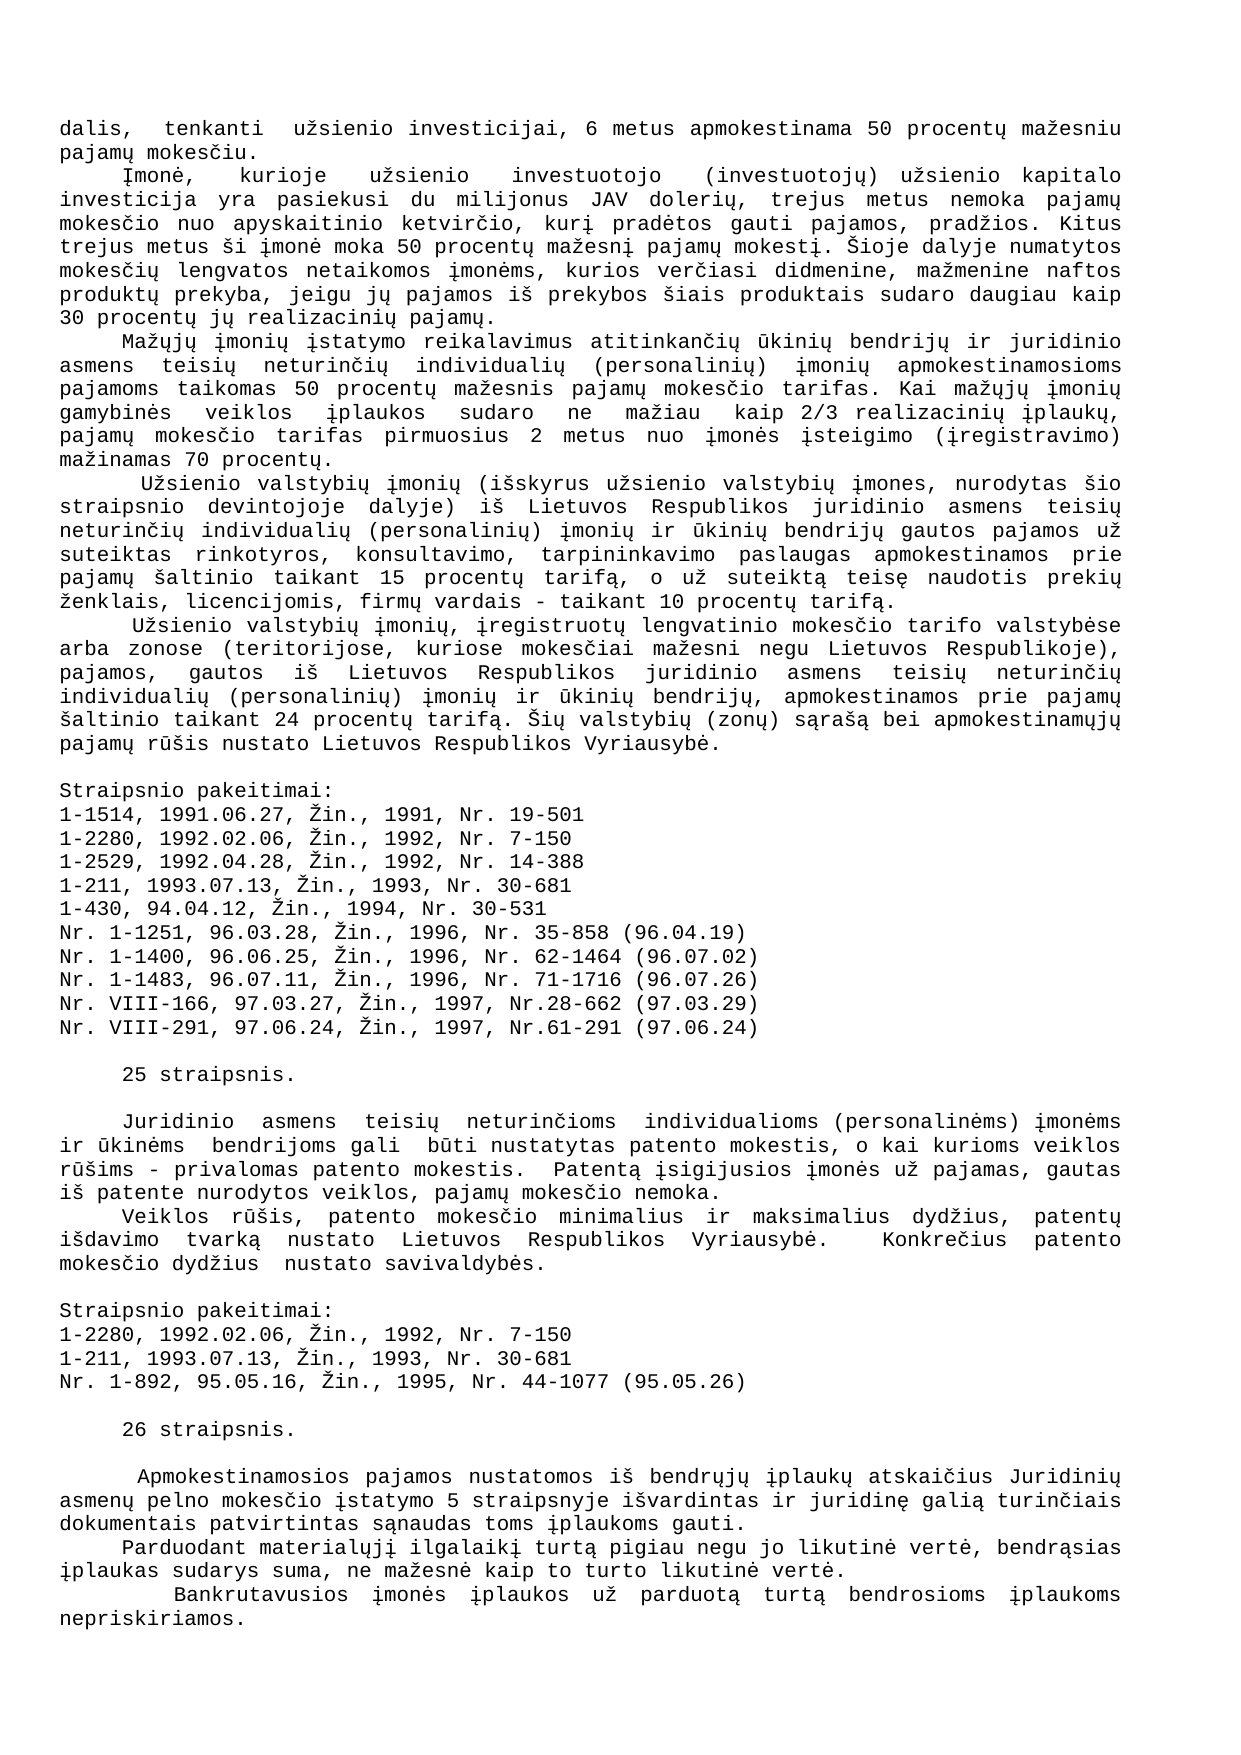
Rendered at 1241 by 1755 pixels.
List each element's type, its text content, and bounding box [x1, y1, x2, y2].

text Juridinio asmens teisių neturinčioms individualioms (personalinėms) įmonėms ir ūkinėms bendrijoms gali būti nustatytas patento mokestis, o kai kurioms veiklos rūšims - privalomas patento mokestis. Patentą įsigijusios įmonės už pajamas, gautas iš patente nurodytos veiklos, pajamų mokesčio nemoka. [59, 1111, 1122, 1206]
text Nr. 1-1483, 96.07.11, Žin., 1996, Nr. 71-1716 (96.07.26) [59, 969, 1122, 993]
text 1-430, 94.04.12, Žin., 1994, Nr. 30-531 [59, 898, 1122, 922]
text 1-2280, 1992.02.06, Žin., 1992, Nr. 7-150 [59, 1324, 1122, 1348]
text Parduodant materialųjį ilgalaikį turtą pigiau negu jo likutinė vertė, bendrąsias įplaukas sudarys suma, ne mažesnė kaip to turto likutinė vertė. [59, 1537, 1122, 1584]
text 25 straipsnis. [59, 1064, 1122, 1088]
text Mažųjų įmonių įstatymo reikalavimus atitinkančių ūkinių bendrijų ir juridinio asmens teisių neturinčių individualių (personalinių) įmonių apmokestinamosioms pajamoms taikomas 50 procentų mažesnis pajamų mokesčio tarifas. Kai mažųjų įmonių gamybinės veiklos įplaukos sudaro ne mažiau kaip 2/3 realizacinių įplaukų, pajamų mokesčio tarifas pirmuosius 2 metus nuo įmonės įsteigimo (įregistravimo) mažinamas 70 procentų. [59, 331, 1122, 473]
text dalis, tenkanti užsienio investicijai, 6 metus apmokestinama 50 procentų mažesniu pajamų mokesčiu. [59, 118, 1122, 165]
text Nr. VIII-166, 97.03.27, Žin., 1997, Nr.28-662 (97.03.29) [59, 993, 1122, 1017]
text Įmonė, kurioje užsienio investuotojo (investuotojų) užsienio kapitalo investicija yra pasiekusi du milijonus JAV dolerių, trejus metus nemoka pajamų mokesčio nuo apyskaitinio ketvirčio, kurį pradėtos gauti pajamos, pradžios. Kitus trejus metus ši įmonė moka 50 procentų mažesnį pajamų mokestį. Šioje dalyje numatytos mokesčių lengvatos netaikomos įmonėms, kurios verčiasi didmenine, mažmenine naftos produktų prekyba, jeigu jų pajamos iš prekybos šiais produktais sudaro daugiau kaip 30 procentų jų realizacinių pajamų. [59, 165, 1122, 331]
text 1-2529, 1992.04.28, Žin., 1992, Nr. 14-388 [59, 851, 1122, 875]
text Nr. 1-1251, 96.03.28, Žin., 1996, Nr. 35-858 (96.04.19) [59, 922, 1122, 946]
text Nr. VIII-291, 97.06.24, Žin., 1997, Nr.61-291 (97.06.24) [59, 1017, 1122, 1040]
text Nr. 1-892, 95.05.16, Žin., 1995, Nr. 44-1077 (95.05.26) [59, 1371, 1122, 1395]
text 26 straipsnis. [59, 1419, 1122, 1442]
text 1-1514, 1991.06.27, Žin., 1991, Nr. 19-501 [59, 804, 1122, 827]
text 1-211, 1993.07.13, Žin., 1993, Nr. 30-681 [59, 875, 1122, 898]
text Straipsnio pakeitimai: [59, 780, 1122, 804]
text 1-211, 1993.07.13, Žin., 1993, Nr. 30-681 [59, 1348, 1122, 1371]
text Veiklos rūšis, patento mokesčio minimalius ir maksimalius dydžius, patentų išdavimo tvarką nustato Lietuvos Respublikos Vyriausybė. Konkrečius patento mokesčio dydžius nustato savivaldybės. [59, 1206, 1122, 1277]
text Bankrutavusios įmonės įplaukos už parduotą turtą bendrosioms įplaukoms nepriskiriamos. [59, 1584, 1122, 1631]
text 1-2280, 1992.02.06, Žin., 1992, Nr. 7-150 [59, 827, 1122, 851]
text Nr. 1-1400, 96.06.25, Žin., 1996, Nr. 62-1464 (96.07.02) [59, 946, 1122, 969]
text Užsienio valstybių įmonių, įregistruotų lengvatinio mokesčio tarifo valstybėse arba zonose (teritorijose, kuriose mokesčiai mažesni negu Lietuvos Respublikoje), pajamos, gautos iš Lietuvos Respublikos juridinio asmens teisių neturinčių individualių (personalinių) įmonių ir ūkinių bendrijų, apmokestinamos prie pajamų šaltinio taikant 24 procentų tarifą. Šių valstybių (zonų) sąrašą bei apmokestinamųjų pajamų rūšis nustato Lietuvos Respublikos Vyriausybė. [59, 615, 1122, 757]
text Užsienio valstybių įmonių (išskyrus užsienio valstybių įmones, nurodytas šio straipsnio devintojoje dalyje) iš Lietuvos Respublikos juridinio asmens teisių neturinčių individualių (personalinių) įmonių ir ūkinių bendrijų gautos pajamos už suteiktas rinkotyros, konsultavimo, tarpininkavimo paslaugas apmokestinamos prie pajamų šaltinio taikant 15 procentų tarifą, o už suteiktą teisę naudotis prekių ženklais, licencijomis, firmų vardais - taikant 10 procentų tarifą. [59, 473, 1122, 615]
text Apmokestinamosios pajamos nustatomos iš bendrųjų įplaukų atskaičius Juridinių asmenų pelno mokesčio įstatymo 5 straipsnyje išvardintas ir juridinę galią turinčiais dokumentais patvirtintas sąnaudas toms įplaukoms gauti. [59, 1466, 1122, 1537]
text Straipsnio pakeitimai: [59, 1300, 1122, 1324]
